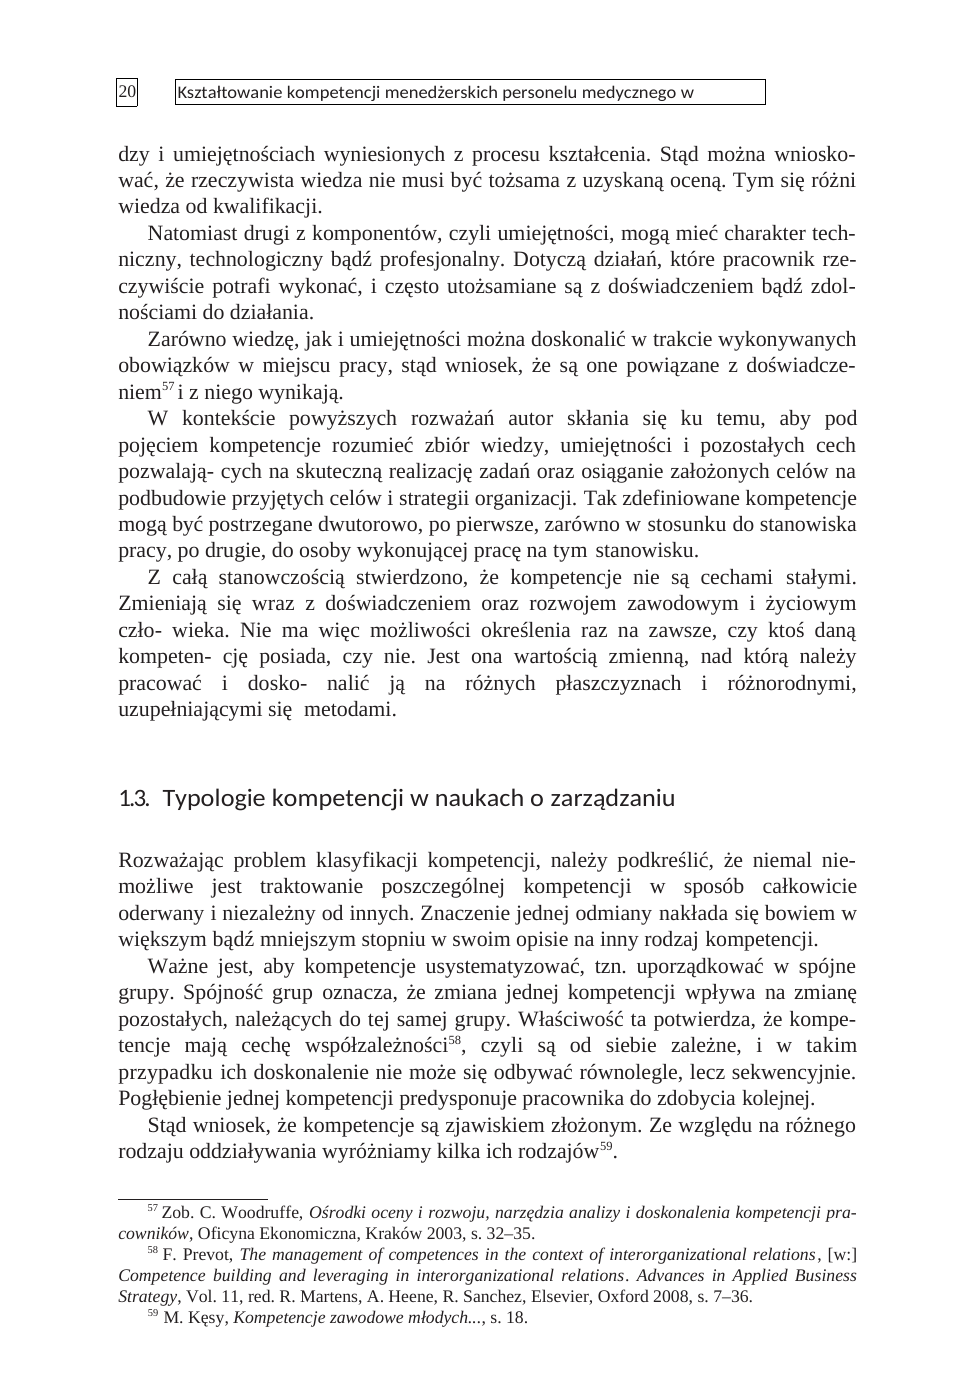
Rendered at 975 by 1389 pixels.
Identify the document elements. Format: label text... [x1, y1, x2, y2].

text Rozważając problem klasyfikacji kompetencji, należy podkreślić, że niemal nie- możliwe jest traktowanie poszczególnej kompetencji w sposób całkowicie oderwany i niezależny od innych. Znaczenie jednej odmiany nakłada się bowiem w większym bądź mniejszym stopniu w swoim opisie na inny rodzaj kompetencji. [118, 847, 857, 952]
text dzy i umiejętnościach wyniesionych z procesu kształcenia. Stąd można wniosko- wać, że rzeczywista wiedza nie musi być tożsama z uzyskaną oceną. Tym się różni wiedza od kwalifikacji. [118, 141, 857, 219]
text W kontekście powyższych rozważań autor skłania się ku temu, aby pod pojęciem kompetencje rozumieć zbiór wiedzy, umiejętności i pozostałych cech pozwalają- cych na skuteczną realizację zadań oraz osiąganie założonych celów na podbudowie przyjętych celów i strategii organizacji. Tak zdefiniowane kompetencje mogą być postrzegane dwutorowo, po pierwsze, zarówno w stosunku do stanowiska pracy, po drugie, do osoby wykonującej pracę na tym stanowisku. [118, 405, 857, 563]
text Z całą stanowczością stwierdzono, że kompetencje nie są cechami stałymi. Zmieniają się wraz z doświadczeniem oraz rozwojem zawodowym i życiowym czło- wieka. Nie ma więc możliwości określenia raz na zawsze, czy ktoś daną kompeten- cję posiada, czy nie. Jest ona wartością zmienną, nad którą należy pracować i dosko- nalić ją na różnych płaszczyznach i różnorodnymi, uzupełniającymi się metodami. [118, 564, 857, 721]
text 58 F. Prevot, The management of competences in the context of interorganizational relations, [w:] Competence building and leveraging in interorganizational relations. Advances in Applied Business Strategy, Vol. 11, red. R. Martens, A. Heene, R. Sanchez, Elsevier, Oxford 2008, s. 7–36. [118, 1244, 857, 1306]
subtitle Typologie kompetencji w naukach o zarządzaniu [118, 782, 869, 812]
text Natomiast drugi z komponentów, czyli umiejętności, mogą mieć charakter tech- niczny, technologiczny bądź profesjonalny. Dotyczą działań, które pracownik rze- czywiście potrafi wykonać, i często utożsamiane są z doświadczeniem bądź zdol- nościami do działania. [118, 220, 857, 324]
text Ważne jest, aby kompetencje usystematyzować, tzn. uporządkować w spójne grupy. Spójność grup oznacza, że zmiana jednej kompetencji wpływa na zmianę pozostałych, należących do tej samej grupy. Właściwość ta potwierdza, że kompe- tencje mają cechę współzależności58, czyli są od siebie zależne, i w takim przypadku ich doskonalenie nie może się odbywać równolegle, lecz sekwencyjnie. Pogłębienie jednej kompetencji predysponuje pracownika do zdobycia kolejnej. [118, 953, 857, 1110]
text Stąd wniosek, że kompetencje są zjawiskiem złożonym. Ze względu na różnego rodzaju oddziaływania wyróżniamy kilka ich rodzajów59. [118, 1112, 857, 1163]
text 59 M. Kęsy, Kompetencje zawodowe młodych..., s. 18. [148, 1307, 869, 1327]
text Zarówno wiedzę, jak i umiejętności można doskonalić w trakcie wykonywanych obowiązków w miejscu pracy, stąd wniosek, że są one powiązane z doświadcze- niem57 i z niego wynikają. [118, 326, 857, 404]
text 57 Zob. C. Woodruffe, Ośrodki oceny i rozwoju, narzędzia analizy i doskonalenia kompetencji pra- cowników, Oficyna Ekonomiczna, Kraków 2003, s. 32–35. [118, 1196, 857, 1243]
